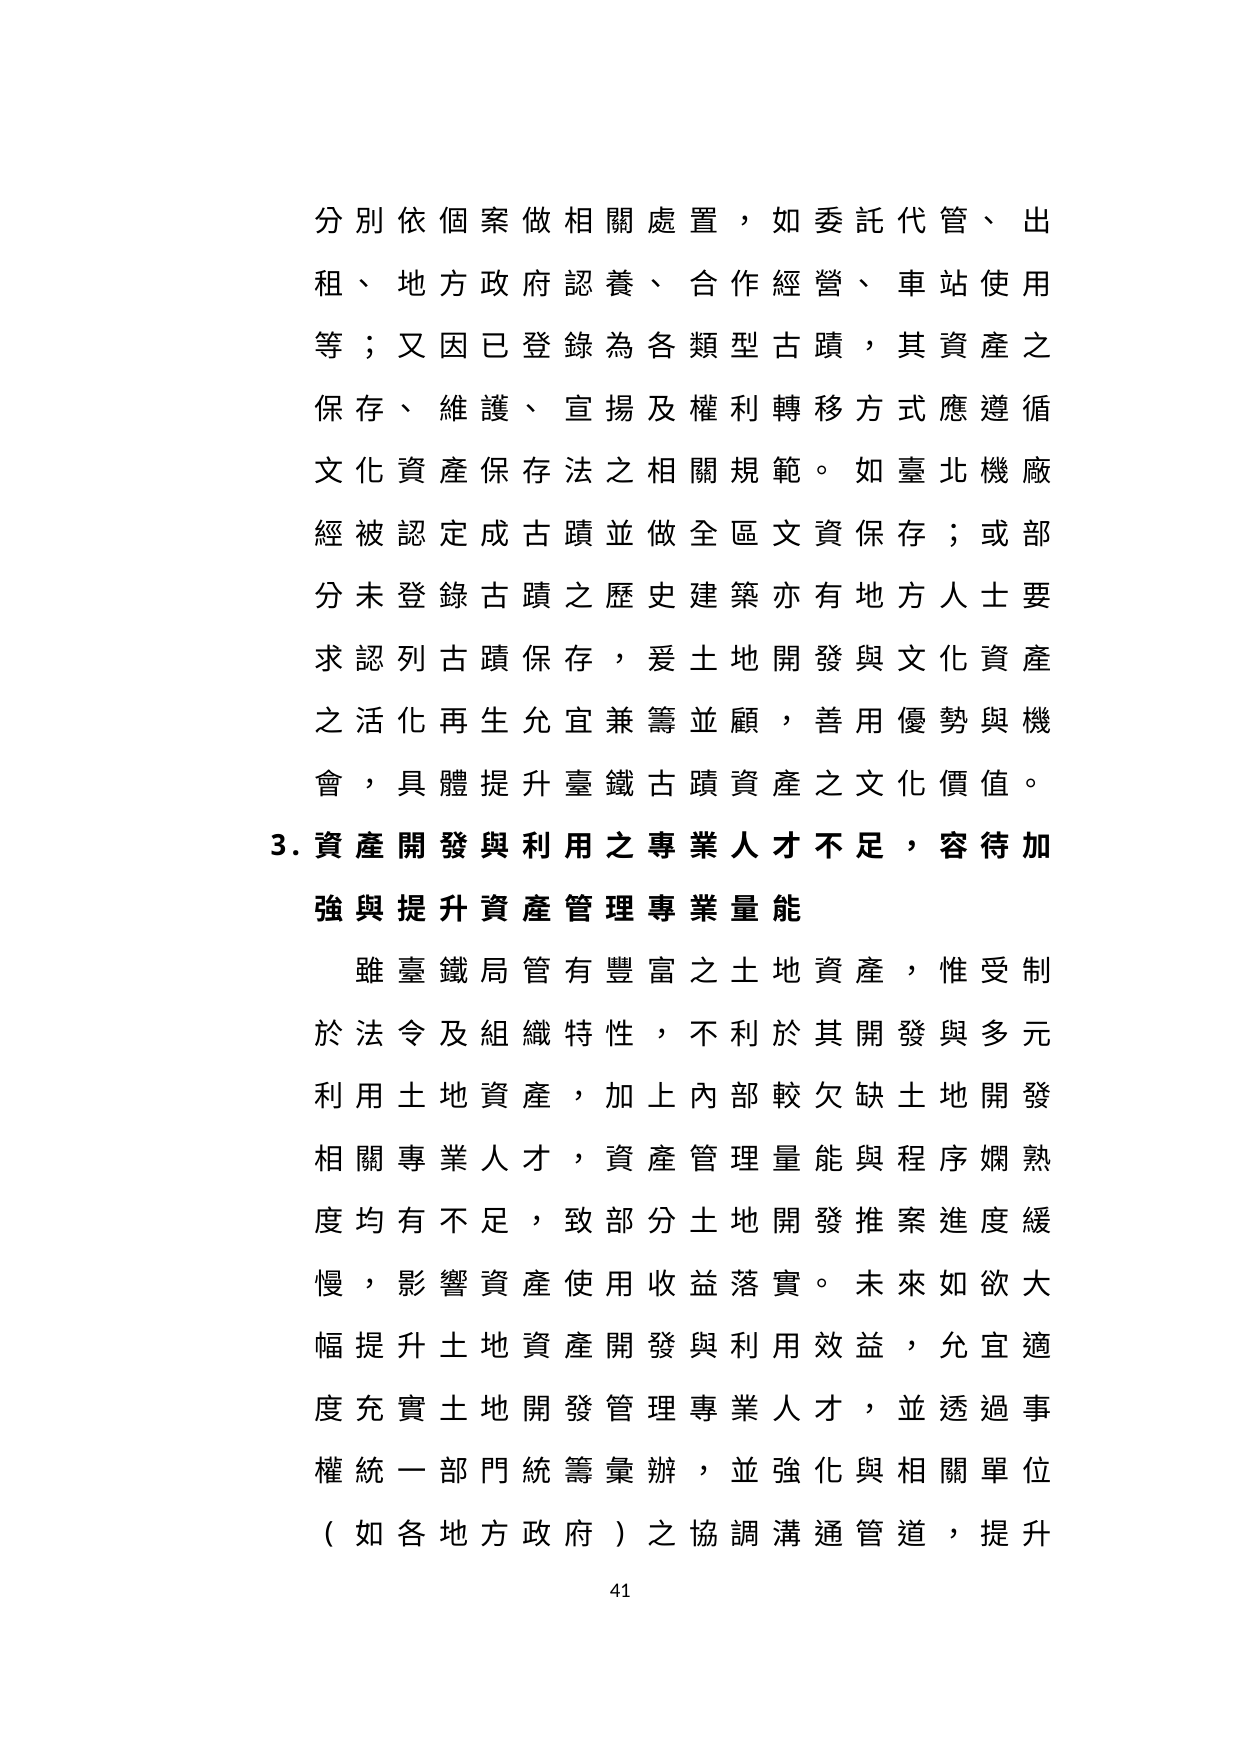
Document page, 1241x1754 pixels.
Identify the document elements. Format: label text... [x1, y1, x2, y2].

text 臺鐵局接收日治時期遺留之相關鐵道建設，部分資產因年代久遠且富有歷史價值，被列為文資古蹟、遺址及歷史建築。該局現資產被登錄為國家古蹟與地方古蹟者，分別依個案做相關處置，如委託代管、出租、地方政府認養、合作經營、車站使用等；又因已登錄為各類型古蹟，其資產之保存、維護、宣揚及權利轉移方式應遵循文化資產保存法之相關規範。如臺北機廠經被認定成古蹟並做全區文資保存；或部分未登錄古蹟之歷史建築亦有地方人士要求認列古蹟保存，爰土地開發與文化資產之活化再生允宜兼籌並顧，善用優勢與機會，具體提升臺鐵古蹟資產之文化價值。 [283, 177, 1058, 802]
text 雖臺鐵局管有豐富之土地資產，惟受制於法令及組織特性，不利於其開發與多元利用土地資產，加上內部較欠缺土地開發相關專業人才，資產管理量能與程序嫻熟度均有不足，致部分土地開發推案進度緩慢，影響資產使用收益落實。未來如欲大幅提升土地資產開發與利用效益，允宜適度充實土地開發管理專業人才，並透過事權統一部門統籌彙辦，並強化與相關單位(如各地方政府)之協調溝通管道，提升 [283, 927, 1058, 1552]
text 3.資產開發與利用之專業人才不足，容待加強與提升資產管理專業量能 [259, 802, 1058, 927]
